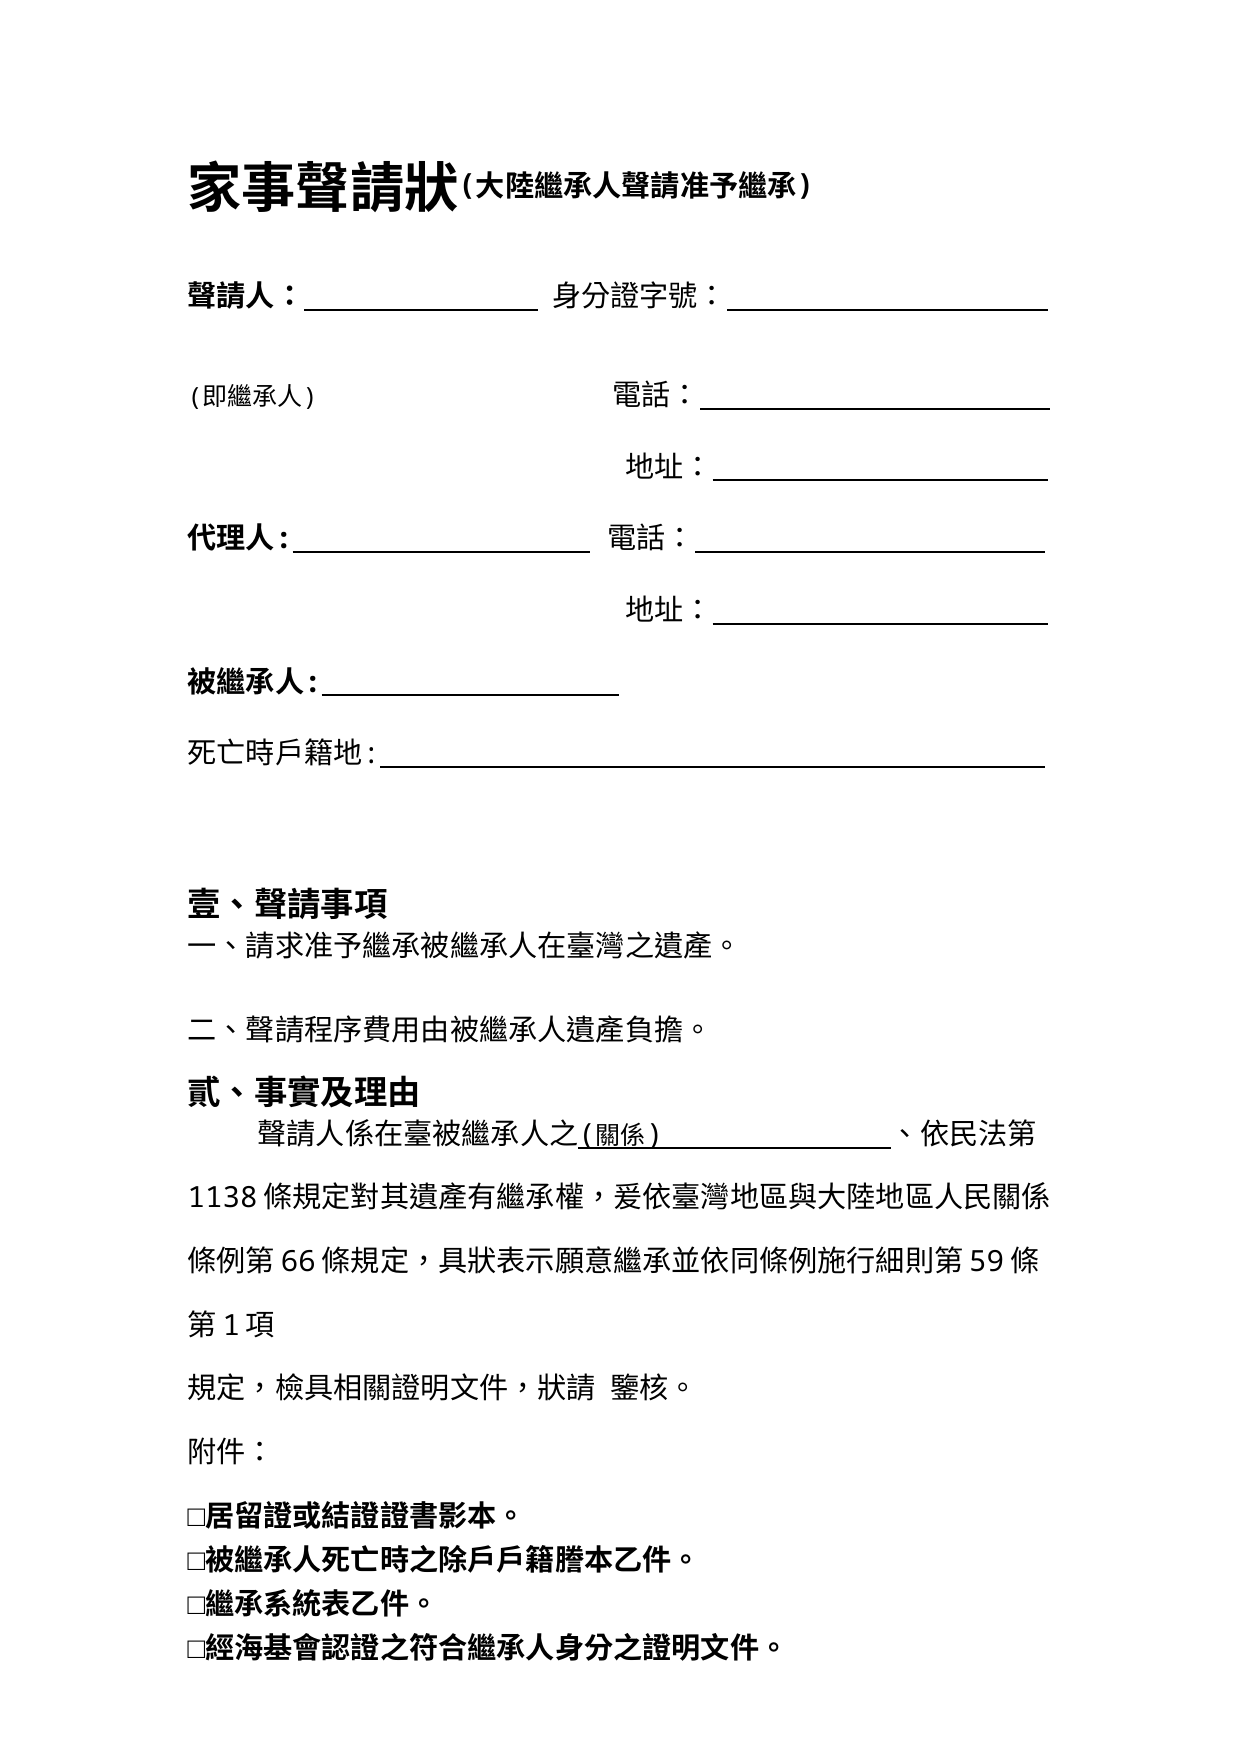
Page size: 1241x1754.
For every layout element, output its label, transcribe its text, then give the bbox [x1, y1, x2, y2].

text 規定，檢具相關證明文件，狀請 鑒核。 [187, 1365, 1053, 1407]
text 地址： [187, 443, 1053, 486]
text (即繼承人) 電話： [187, 372, 1053, 414]
text 代理人: 電話： [187, 515, 1053, 557]
text 附件： [187, 1428, 1053, 1470]
text 死亡時戶籍地: [187, 730, 1053, 772]
text □被繼承人死亡時之除戶戶籍謄本乙件。 [187, 1535, 1053, 1579]
text □繼承系統表乙件。 [187, 1579, 1053, 1623]
text 二、聲請程序費用由被繼承人遺產負擔。 [187, 986, 1053, 1048]
text 聲請人係在臺被繼承人之(關係) 、依民法第1138條規定對其遺產有繼承權，爰依臺灣地區與大陸地區人民關係條例第66條規定，具狀表示願意繼承並依同條例施行細則第59條第1項 [187, 1111, 1053, 1343]
text 聲請人： 身分證字號： [187, 273, 1053, 315]
text □經海基會認證之符合繼承人身分之證明文件。 [187, 1623, 1053, 1667]
text 壹、聲請事項 [187, 861, 1053, 923]
text 家事聲請狀(大陸繼承人聲請准予繼承) [187, 111, 1053, 236]
text 地址： [187, 587, 1053, 629]
text □居留證或結證證書影本。 [187, 1492, 1053, 1535]
text 貳、事實及理由 [187, 1048, 1053, 1111]
text 被繼承人: [187, 658, 1053, 701]
text 一、請求准予繼承被繼承人在臺灣之遺產。 [187, 923, 1053, 965]
